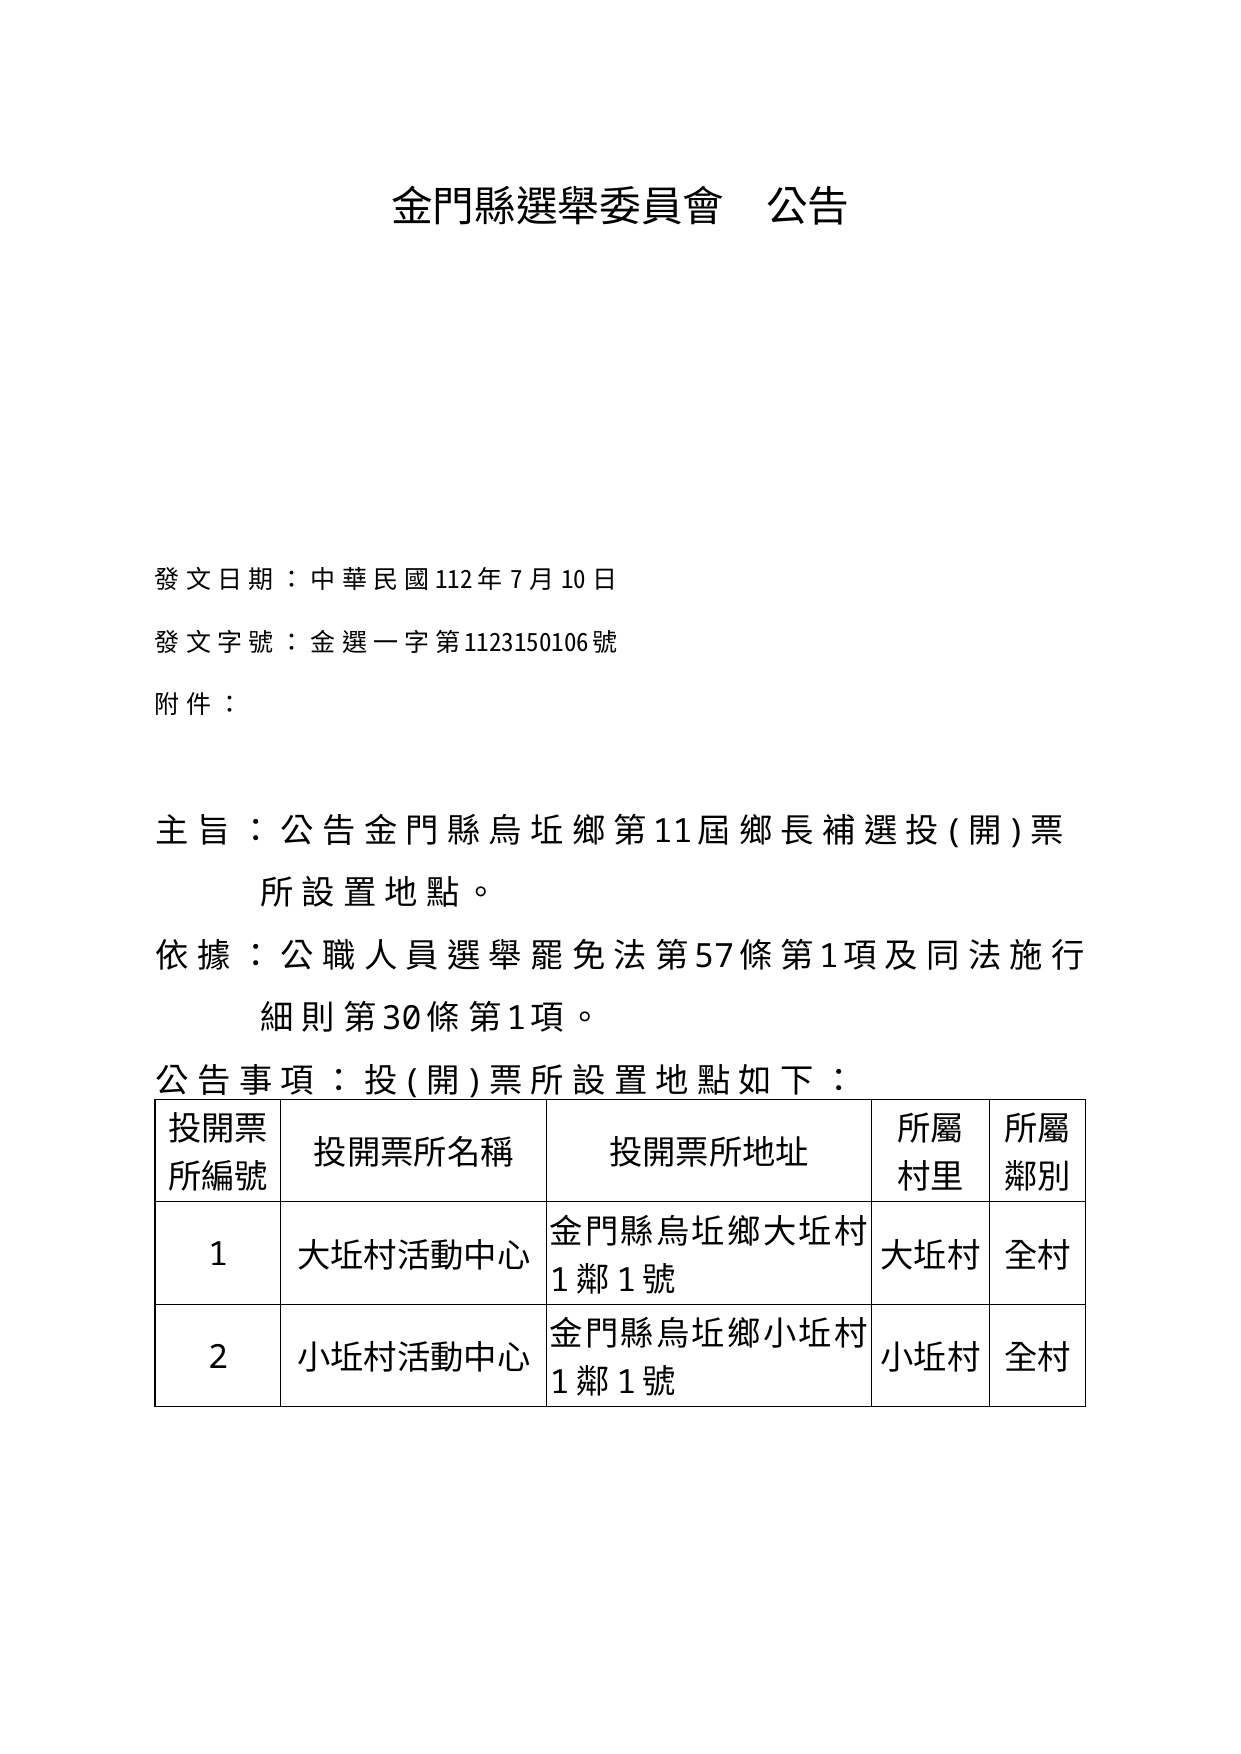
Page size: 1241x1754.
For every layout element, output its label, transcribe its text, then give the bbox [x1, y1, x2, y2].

table_header 投開票所名稱 [281, 1100, 546, 1201]
table_header 投開票所地址 [547, 1100, 871, 1201]
table_cell 1 [156, 1202, 280, 1303]
text 金門縣選舉委員會 公告 [151, 161, 1089, 224]
text 發文日期：中華民國112年7月10日 [151, 536, 1089, 599]
text 公告事項：投(開)票所設置地點如下： [151, 1036, 1089, 1099]
table_header 投開票所編號 [156, 1100, 280, 1201]
table_cell 大坵村活動中心 [281, 1202, 546, 1303]
table_cell 大坵村 [872, 1202, 989, 1303]
table_cell 小坵村活動中心 [281, 1305, 546, 1406]
table_cell 2 [156, 1305, 280, 1406]
text 主旨：公告金門縣烏坵鄉第11屆鄉長補選投(開)票所設置地點。 [151, 786, 1089, 911]
text 附件： [151, 661, 1089, 724]
text 發文字號：金選一字第1123150106號 [151, 599, 1089, 661]
table_cell 金門縣烏坵鄉小坵村1鄰1號 [547, 1305, 871, 1406]
text 依據：公職人員選舉罷免法第57條第1項及同法施行細則第30條第1項。 [151, 911, 1089, 1036]
table_cell 全村 [990, 1202, 1085, 1303]
table_header 所屬 村里 [872, 1100, 989, 1201]
table_header 所屬鄰別 [990, 1100, 1085, 1201]
table_cell 金門縣烏坵鄉大坵村1鄰1號 [547, 1202, 871, 1303]
table_cell 全村 [990, 1305, 1085, 1406]
table_cell 小坵村 [872, 1305, 989, 1406]
